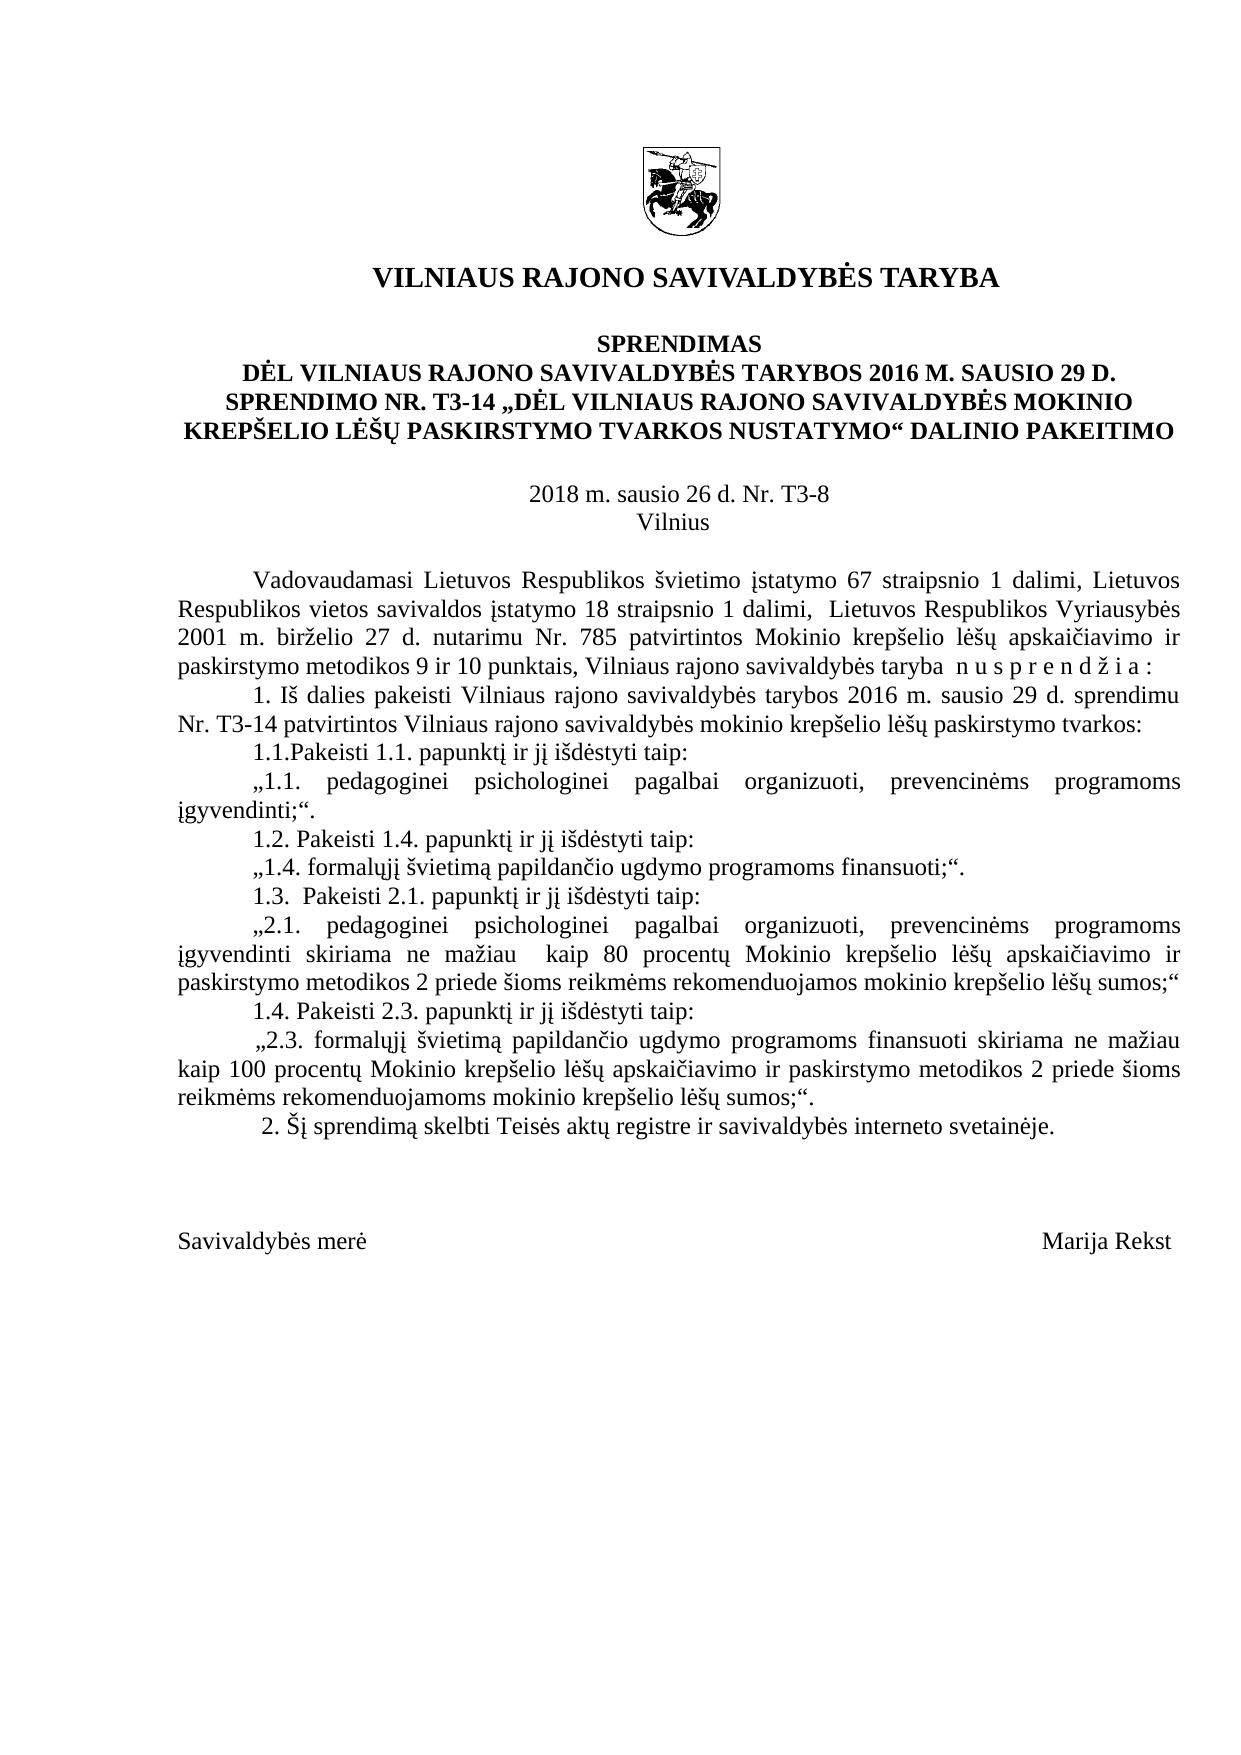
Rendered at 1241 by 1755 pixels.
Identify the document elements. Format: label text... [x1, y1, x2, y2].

text DĖL VILNIAUS RAJONO SAVIVALDYBĖS TARYBOS 2016 M. SAUSIO 29 D. SPRENDIMO NR. T3-14 „DĖL VILNIAUS RAJONO SAVIVALDYBĖS MOKINIO KREPŠELIO LĖŠŲ PASKIRSTYMO TVARKOS NUSTATYMO“ DALINIO PAKEITIMO [177, 358, 1181, 444]
text Vilnius [177, 507, 1181, 536]
text Savivaldybės merė Marija Rekst [177, 1226, 1181, 1255]
text VILNIAUS RAJONO SAVIVALDYBĖS TARYBA [192, 260, 1186, 293]
text 2018 m. sausio 26 d. Nr. T3-8 [177, 479, 1181, 507]
text 1.1.Pakeisti 1.1. papunktį ir jį išdėstyti taip: [177, 737, 1181, 766]
text SPRENDIMAS [177, 329, 1181, 358]
text „2.1. pedagoginei psichologinei pagalbai organizuoti, prevencinėms programoms įgyvendinti skiriama ne mažiau kaip 80 procentų Mokinio krepšelio lėšų apskaičiavimo ir paskirstymo metodikos 2 priede šioms reikmėms rekomenduojamos mokinio krepšelio lėšų sumos;“ [177, 910, 1181, 996]
text „1.4. formalųjį švietimą papildančio ugdymo programoms finansuoti;“. [177, 852, 1181, 881]
text 1.4. Pakeisti 2.3. papunktį ir jį išdėstyti taip: [177, 996, 1181, 1025]
text 2. Šį sprendimą skelbti Teisės aktų registre ir savivaldybės interneto svetainėje. [177, 1111, 1181, 1140]
text Vadovaudamasi Lietuvos Respublikos švietimo įstatymo 67 straipsnio 1 dalimi, Lietuvos Respublikos vietos savivaldos įstatymo 18 straipsnio 1 dalimi, Lietuvos Respublikos Vyriausybės 2001 m. birželio 27 d. nutarimu Nr. 785 patvirtintos Mokinio krepšelio lėšų apskaičiavimo ir paskirstymo metodikos 9 ir 10 punktais, Vilniaus rajono savivaldybės taryba n u s p r e n d ž i a : [177, 565, 1181, 680]
text 1.3. Pakeisti 2.1. papunktį ir jį išdėstyti taip: [177, 881, 1181, 910]
text „1.1. pedagoginei psichologinei pagalbai organizuoti, prevencinėms programoms įgyvendinti;“. [177, 766, 1181, 824]
text 1. Iš dalies pakeisti Vilniaus rajono savivaldybės tarybos 2016 m. sausio 29 d. sprendimu Nr. T3-14 patvirtintos Vilniaus rajono savivaldybės mokinio krepšelio lėšų paskirstymo tvarkos: [177, 680, 1181, 737]
text „2.3. formalųjį švietimą papildančio ugdymo programoms finansuoti skiriama ne mažiau kaip 100 procentų Mokinio krepšelio lėšų apskaičiavimo ir paskirstymo metodikos 2 priede šioms reikmėms rekomenduojamoms mokinio krepšelio lėšų sumos;“. [177, 1025, 1181, 1111]
text 1.2. Pakeisti 1.4. papunktį ir jį išdėstyti taip: [177, 824, 1181, 852]
